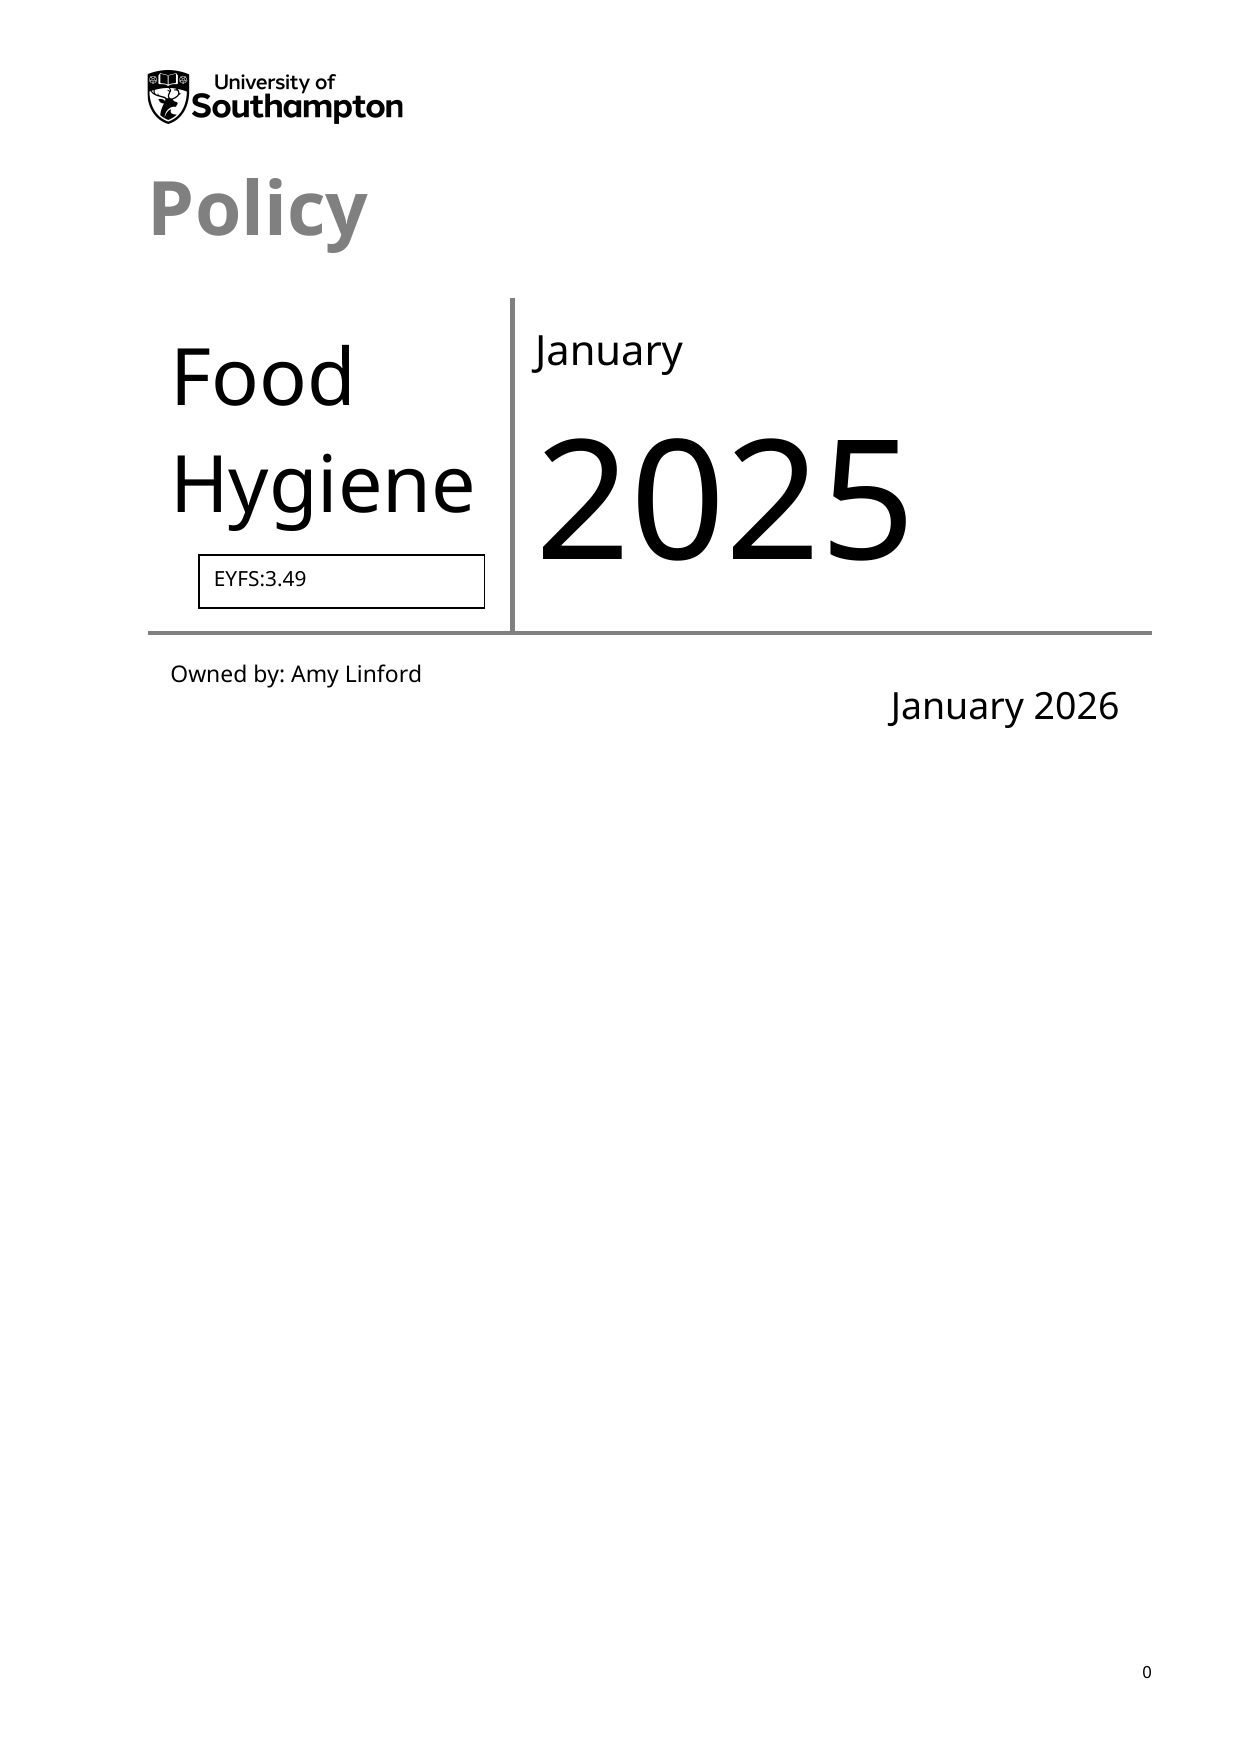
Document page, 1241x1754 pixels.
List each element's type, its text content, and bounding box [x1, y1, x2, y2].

table_header Food Hygiene [148, 298, 510, 631]
table_cell Owned by: Amy Linford [148, 635, 868, 774]
table_cell January 2026 [868, 635, 1152, 774]
table_header January 2025 [515, 298, 1152, 631]
